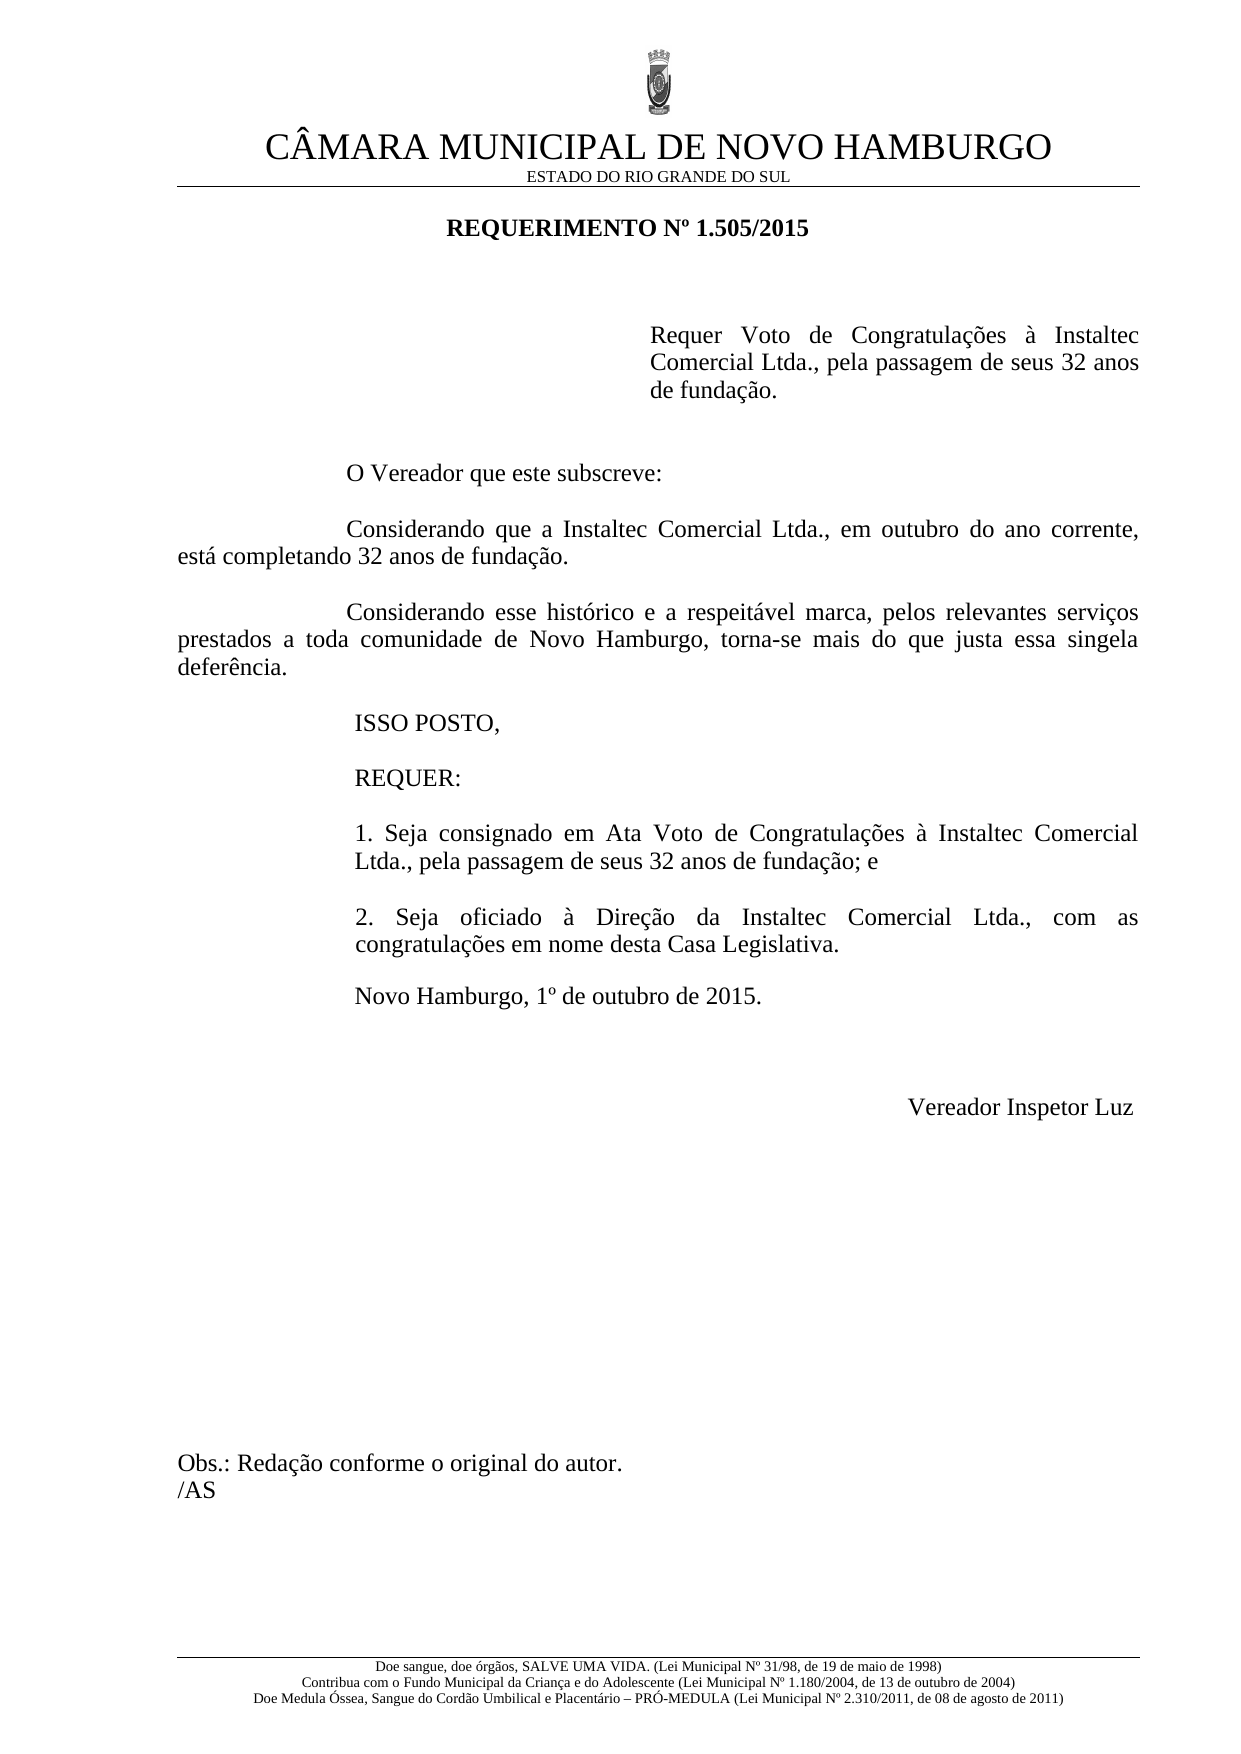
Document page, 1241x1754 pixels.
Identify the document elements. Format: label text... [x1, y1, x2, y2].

text REQUER: [177, 764, 1140, 792]
text Novo Hamburgo, 1º de outubro de 2015. [177, 982, 1140, 1009]
text Considerando que a Instaltec Comercial Ltda., em outubro do ano corrente, está completando 32 anos de fundação. [177, 515, 1140, 570]
text Requer Voto de Congratulações à Instaltec Comercial Ltda., pela passagem de seus 32 anos de fundação. [650, 321, 1140, 404]
text Vereador Inspetor Luz [177, 1093, 1140, 1120]
text ISSO POSTO, [177, 709, 1140, 736]
text /AS [177, 1477, 1140, 1504]
list 1. Seja consignado em Ata Voto de Congratulações à Instaltec Comercial Ltda., pela passagem de seus 32 anos de fundação; e [354, 819, 1140, 875]
text REQUERIMENTO Nº 1.505/2015 [177, 214, 1140, 242]
text O Vereador que este subscreve: [177, 459, 1140, 487]
text Considerando esse histórico e a respeitável marca, pelos relevantes serviços prestados a toda comunidade de Novo Hamburgo, torna-se mais do que justa essa singela deferência. [177, 598, 1140, 681]
text 2. Seja oficiado à Direção da Instaltec Comercial Ltda., com as congratulações em nome desta Casa Legislativa. [355, 903, 1140, 958]
text Obs.: Redação conforme o original do autor. [177, 1449, 1140, 1477]
